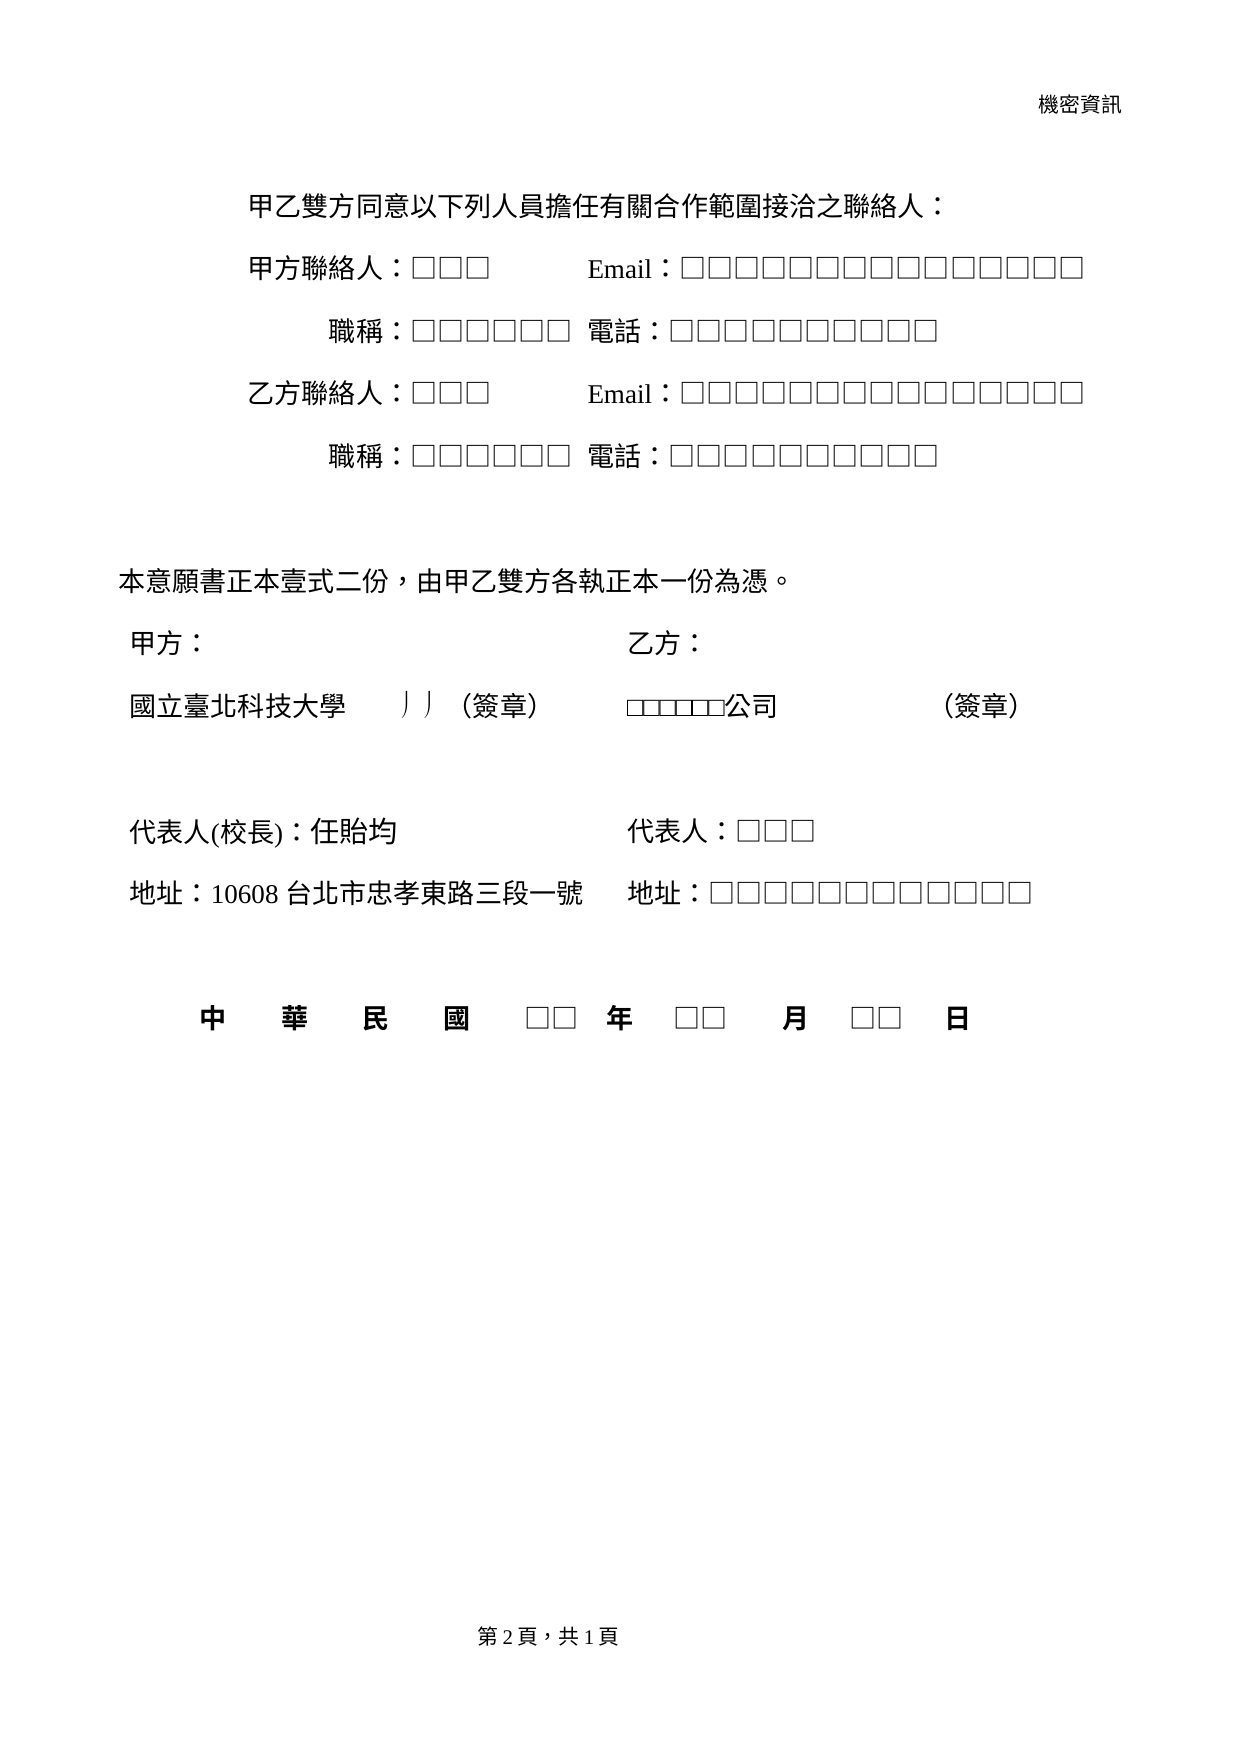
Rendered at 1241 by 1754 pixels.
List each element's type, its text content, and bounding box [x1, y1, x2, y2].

table_cell Email：□□□□□□□□□□□□□□□ [587, 225, 1133, 288]
table_cell 代表人：□□□ [616, 788, 673, 850]
table_cell 地址：□□□□□□□□□□□□ [1064, 850, 1144, 913]
table_cell [118, 725, 616, 788]
table_cell 地址：10608 台北市忠孝東路三段一號 [118, 850, 409, 913]
text 中 華 民 國 □□ 年 □□ 月 □□ 日 [118, 975, 1122, 1038]
table_cell 代表人：□□□ [840, 788, 894, 850]
table_cell [118, 225, 247, 288]
table_cell 代表人：□□□ [719, 788, 747, 850]
table_cell 代表人：□□□ [1064, 788, 1144, 850]
table_cell 甲方聯絡人：□□□ [248, 225, 587, 288]
table_cell 代表人：□□□ [930, 788, 1017, 850]
table_cell 代表人：□□□ [793, 821, 812, 841]
table_cell [449, 788, 544, 850]
table_cell 地址：□□□□□□□□□□□□ [719, 850, 747, 913]
table_cell 電話：□□□□□□□□□□ [587, 288, 1133, 350]
table_cell Email：□□□□□□□□□□□□□□□ [587, 350, 1133, 413]
table_cell 代表人：□□□ [739, 821, 747, 841]
table_cell 地址：10608 台北市忠孝東路三段一號 [449, 850, 523, 913]
table_cell 地址：□□□□□□□□□□□□ [793, 850, 894, 913]
table_cell 地址：□□□□□□□□□□□□ [874, 883, 893, 903]
table_cell 地址：10608 台北市忠孝東路三段一號 [554, 850, 584, 885]
table_cell 職稱：□□□□□□ [248, 413, 587, 475]
table_header 甲方： 國立臺北科技大學   （簽章） [118, 600, 616, 725]
table_cell 地址：□□□□□□□□□□□□ [847, 883, 866, 903]
table_cell [616, 725, 1144, 788]
table_cell 地址：□□□□□□□□□□□□ [930, 883, 948, 903]
table_cell 第五條 [118, 163, 247, 225]
table_cell 乙方聯絡人：□□□ [248, 350, 587, 413]
text 本意願書正本壹式二份，由甲乙雙方各執正本一份為憑。 [118, 538, 1122, 600]
table_cell [118, 288, 247, 350]
table_cell 職稱：□□□□□□ [248, 288, 587, 350]
table_cell [118, 350, 247, 413]
table_cell [595, 788, 616, 847]
table_header 乙方： □□□□□□公司 （簽章） [616, 600, 1144, 725]
table_cell [118, 413, 247, 475]
table_cell 代表人：□□□ [793, 821, 827, 850]
table_cell 地址：□□□□□□□□□□□□ [820, 886, 839, 903]
table_cell 電話：□□□□□□□□□□ [587, 413, 1133, 475]
table_cell 甲乙雙方同意以下列人員擔任有關合作範圍接洽之聯絡人： [248, 163, 1133, 225]
table_cell 地址：□□□□□□□□□□□□ [930, 850, 1017, 913]
table_cell 代表人(校長)：任貽均 [118, 788, 409, 850]
table_cell 地址：□□□□□□□□□□□□ [617, 850, 673, 913]
